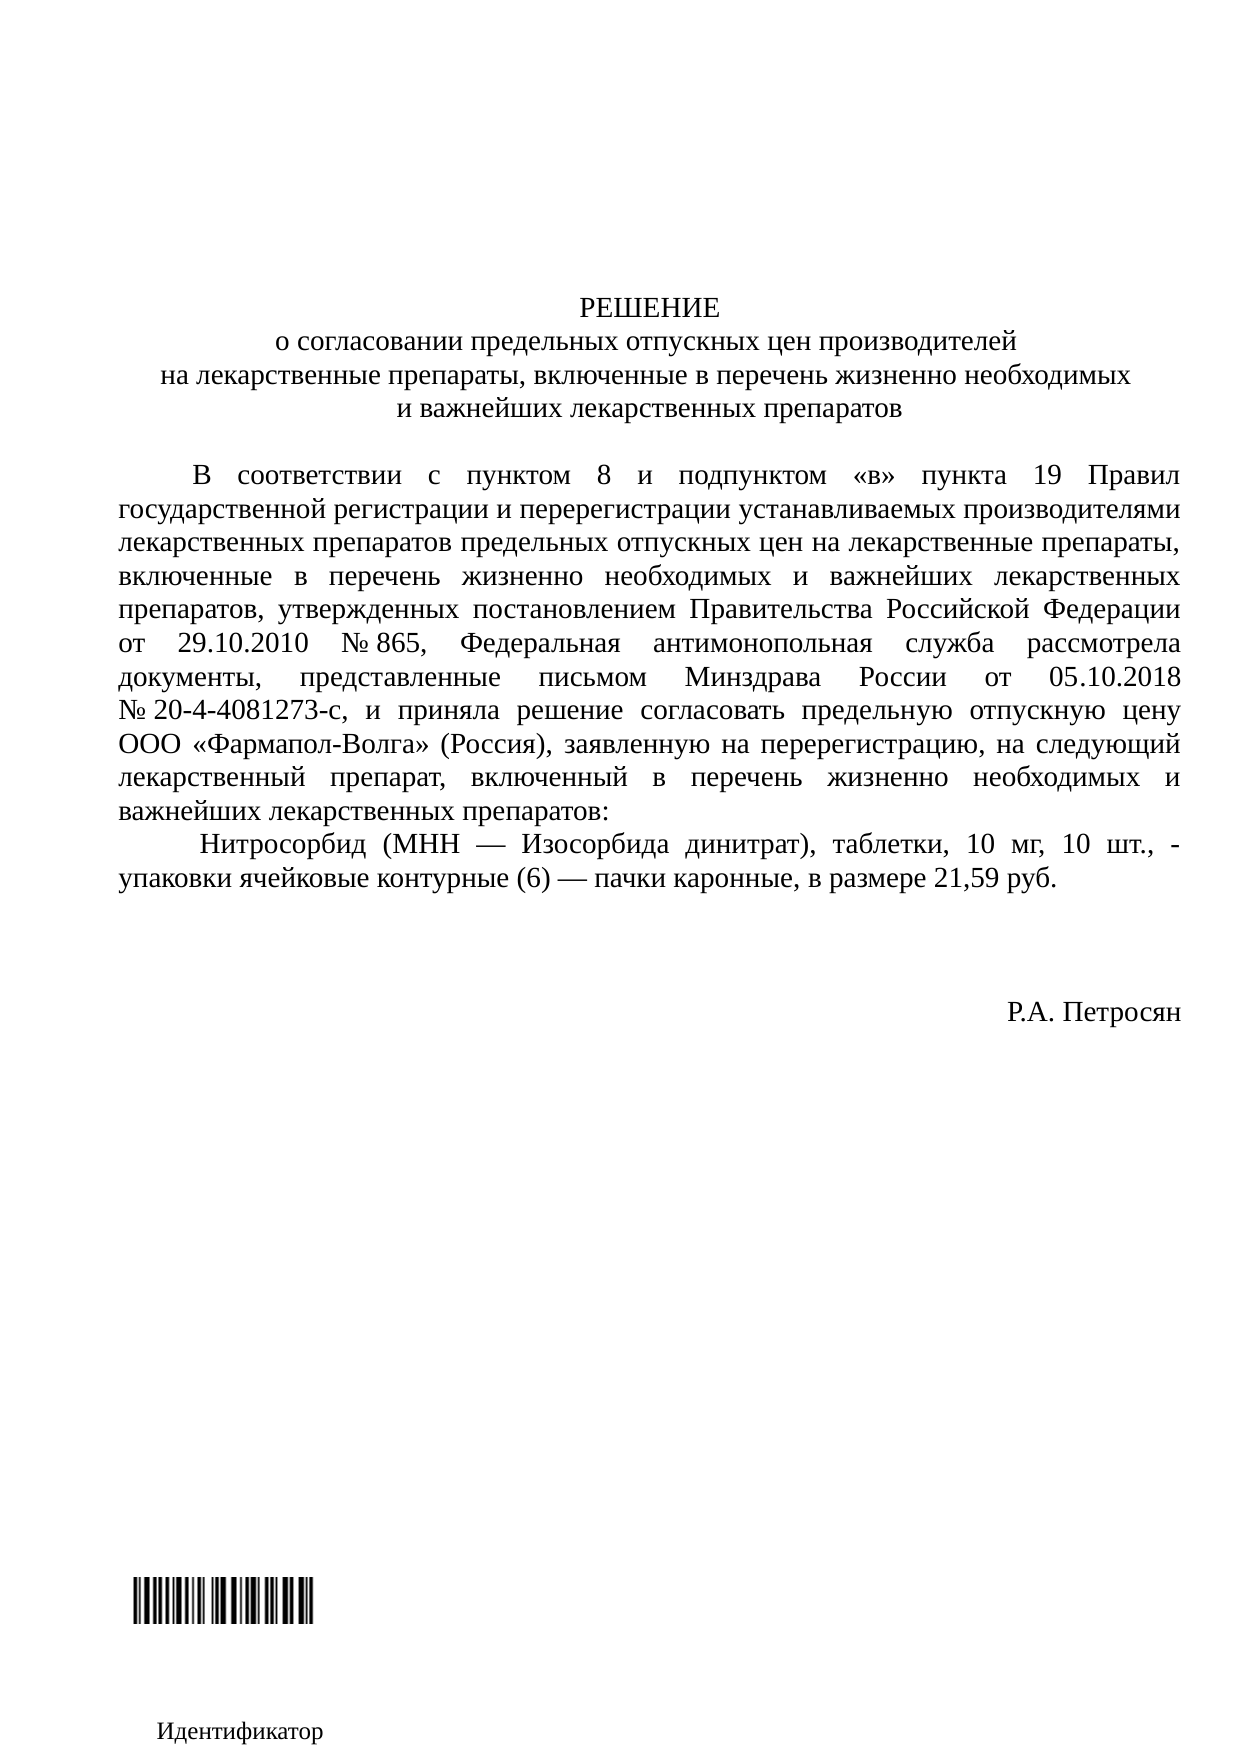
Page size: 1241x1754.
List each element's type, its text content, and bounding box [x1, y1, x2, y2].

text Р.А. Петросян [118, 994, 1181, 1028]
text о согласовании предельных отпускных цен производителей [118, 323, 1181, 357]
text Нитросорбид (МНН — Изосорбида динитрат), таблетки, 10 мг, 10 шт., - упаковки ячейковые контурные (6) — пачки каронные, в размере 21,59 руб. [118, 826, 1181, 893]
text и важнейших лекарственных препаратов [118, 390, 1181, 424]
text В соответствии с пунктом 8 и подпунктом «в» пункта 19 Правил государственной регистрации и перерегистрации устанавливаемых производителями лекарственных препаратов предельных отпускных цен на лекарственные препараты, включенные в перечень жизненно необходимых и важнейших лекарственных препаратов, утвержденных постановлением Правительства Российской Федерации от 29.10.2010 № 865, Федеральная антимонопольная служба рассмотрела документы, представленные письмом Минздрава России от 05.10.2018 № 20-4-4081273-с, и приняла решение согласовать предельную отпускную цену ООО «Фармапол-Волга» (Россия), заявленную на перерегистрацию, на следующий лекарственный препарат, включенный в перечень жизненно необходимых и важнейших лекарственных препаратов: [118, 457, 1181, 826]
text РЕШЕНИЕ [118, 290, 1181, 323]
text на лекарственные препараты, включенные в перечень жизненно необходимых [118, 357, 1181, 390]
picture [118, 1577, 331, 1624]
